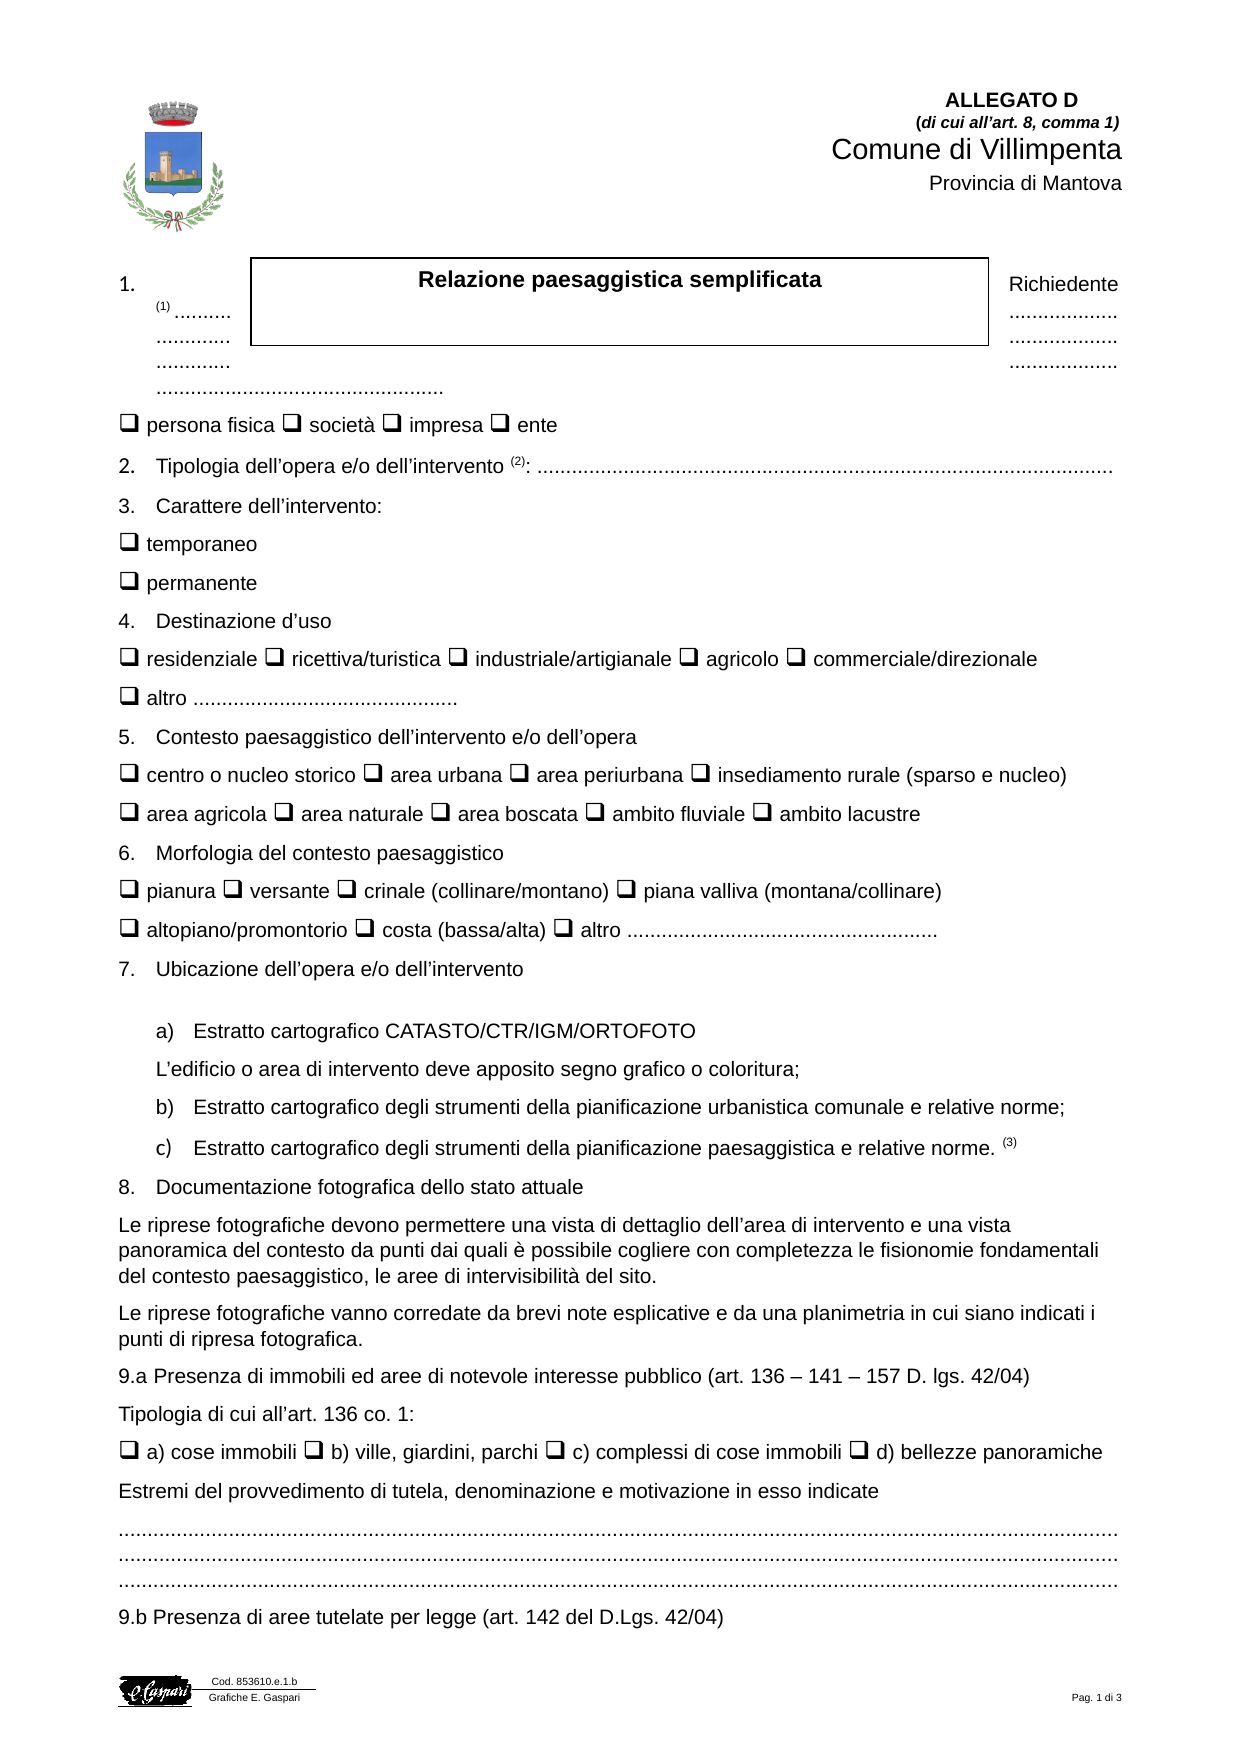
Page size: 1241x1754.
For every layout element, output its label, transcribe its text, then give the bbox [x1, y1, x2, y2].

list Morfologia del contesto paesaggistico [118, 841, 1122, 865]
list Estratto cartografico degli strumenti della pianificazione urbanistica comunale e relative norme; [156, 1095, 1122, 1119]
picture [118, 1674, 192, 1706]
list Documentazione fotografica dello stato attuale [118, 1175, 1122, 1199]
text Provincia di Mantova [224, 171, 1122, 194]
text  pianura  versante  crinale (collinare/montano)  piana valliva (montana/collinare) [118, 879, 1122, 904]
text 9.b Presenza di aree tutelate per legge (art. 142 del D.Lgs. 42/04) [118, 1605, 1122, 1629]
list Richiedente (1) ............................................................................................................................................... [118, 269, 1122, 399]
text Le riprese fotografiche vanno corredate da brevi note esplicative e da una planimetria in cui siano indicati i punti di ripresa fotografica. [118, 1301, 1122, 1351]
list Contesto paesaggistico dell’intervento e/o dell’opera [118, 725, 1122, 749]
text Estremi del provvedimento di tutela, denominazione e motivazione in esso indicate [118, 1479, 1122, 1503]
text  persona fisica  società  impresa  ente [118, 412, 1122, 437]
picture [122, 101, 224, 233]
text  centro o nucleo storico  area urbana  area periurbana  insediamento rurale (sparso e nucleo) [118, 763, 1122, 788]
list Carattere dell’intervento: [118, 494, 1122, 518]
list Ubicazione dell’opera e/o dell’intervento [118, 957, 1122, 981]
text  temporaneo [118, 531, 1122, 556]
list Estratto cartografico CATASTO/CTR/IGM/ORTOFOTO [156, 1019, 1122, 1043]
text  area agricola  area naturale  area boscata  ambito fluviale  ambito lacustre [118, 802, 1122, 827]
list Destinazione d’uso [118, 609, 1122, 633]
text 9.a Presenza di immobili ed aree di notevole interesse pubblico (art. 136 – 141 – 157 D. lgs. 42/04) [118, 1364, 1122, 1388]
text L’edificio o area di intervento deve apposito segno grafico o coloritura; [156, 1057, 1122, 1081]
text  permanente [118, 570, 1122, 595]
text Tipologia di cui all’art. 136 co. 1: [118, 1402, 1122, 1426]
text  a) cose immobili  b) ville, giardini, parchi  c) complessi di cose immobili  d) bellezze panoramiche [118, 1440, 1122, 1465]
text Le riprese fotografiche devono permettere una vista di dettaglio dell’area di intervento e una vista panoramica del contesto da punti dai quali è possibile cogliere con completezza le fisionomie fondamentali del contesto paesaggistico, le aree di intervisibilità del sito. [118, 1213, 1122, 1287]
list Tipologia dell’opera e/o dell’intervento (2): .................................................................................................... [118, 451, 1122, 479]
text  residenziale  ricettiva/turistica  industriale/artigianale  agricolo  commerciale/direzionale [118, 647, 1122, 672]
text  altro .............................................. [118, 686, 1122, 711]
text Comune di Villimpenta [224, 132, 1122, 166]
text  altopiano/promontorio  costa (bassa/alta)  altro ...................................................... [118, 918, 1122, 943]
list Estratto cartografico degli strumenti della pianificazione paesaggistica e relative norme. (3) [156, 1133, 1122, 1161]
